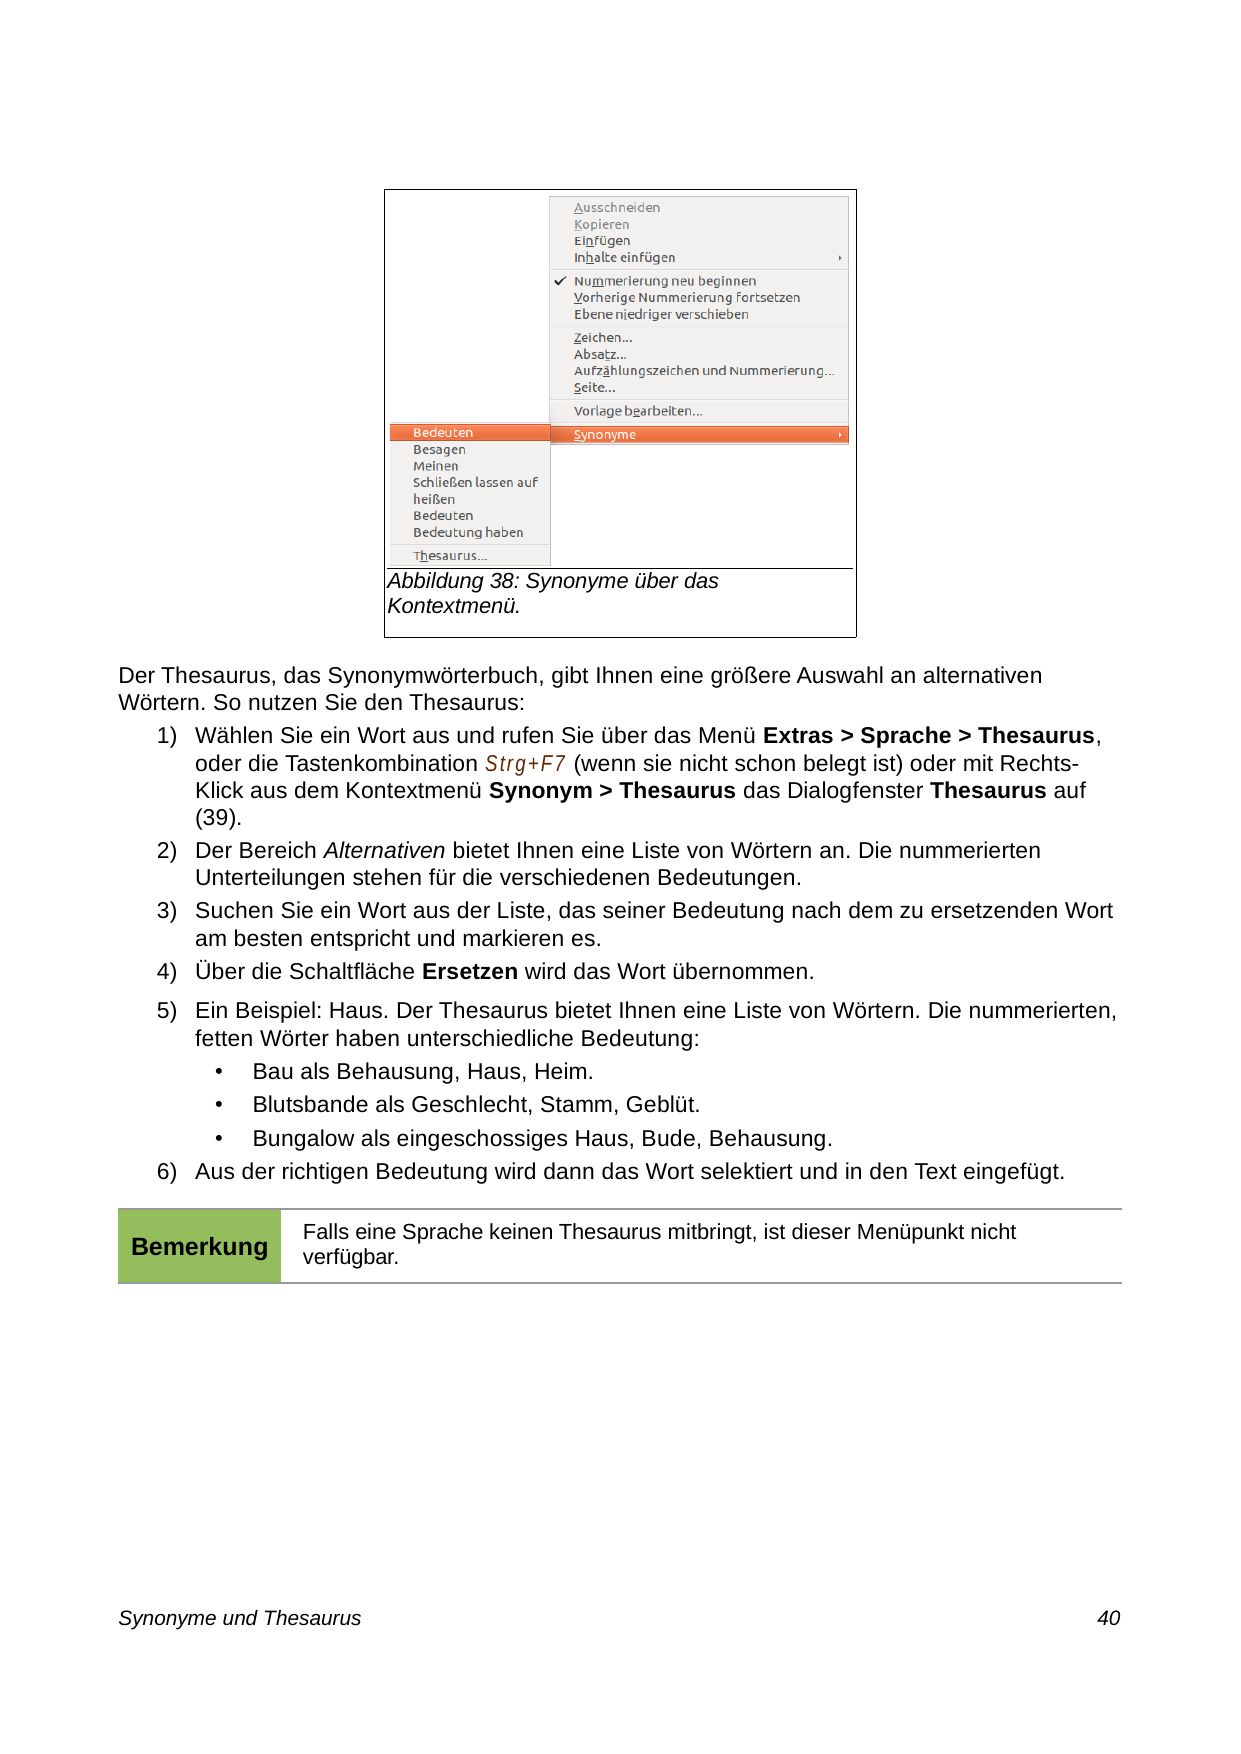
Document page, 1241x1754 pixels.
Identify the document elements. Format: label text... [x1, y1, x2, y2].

table_header Falls eine Sprache keinen Thesaurus mitbringt, ist dieser Menüpunkt nicht verfügbar. [281, 1210, 1122, 1282]
list Ein Beispiel: Haus. Der Thesaurus bietet Ihnen eine Liste von Wörtern. Die nummerierten, fetten Wörter haben unterschiedliche Bedeutung: [177, 997, 1122, 1051]
text Der Thesaurus, das Synonymwörterbuch, gibt Ihnen eine größere Auswahl an alternativen Wörtern. So nutzen Sie den Thesaurus: [118, 661, 1122, 715]
list Wählen Sie ein Wort aus und rufen Sie über das Menü Extras > Sprache > Thesaurus, oder die Tastenkombination Strg+F7 (wenn sie nicht schon belegt ist) oder mit Rechts-Klick aus dem Kontextmenü Synonym > Thesaurus das Dialogfenster Thesaurus auf (Abbildung 39). [177, 722, 1122, 830]
picture [389, 196, 851, 566]
list Bau als Behausung, Haus, Heim. [215, 1057, 1122, 1084]
text [387, 191, 853, 568]
list Über die Schaltfläche Ersetzen wird das Wort übernommen. [177, 957, 1122, 984]
list Suchen Sie ein Wort aus der Liste, das seiner Bedeutung nach dem zu ersetzenden Wort am besten entspricht und markieren es. [177, 897, 1122, 951]
list Bungalow als eingeschossiges Haus, Bude, Behausung. [215, 1124, 1122, 1151]
list Blutsbande als Geschlecht, Stamm, Geblüt. [215, 1091, 1122, 1118]
table_header Bemerkung [118, 1210, 281, 1282]
list Aus der richtigen Bedeutung wird dann das Wort selektiert und in den Text eingefügt. [177, 1157, 1122, 1184]
list Der Bereich Alternativen bietet Ihnen eine Liste von Wörtern an. Die nummerierten Unterteilungen stehen für die verschiedenen Bedeutungen. [177, 836, 1122, 891]
text Abbildung 38: Synonyme über das Kontextmenü. [387, 569, 853, 618]
